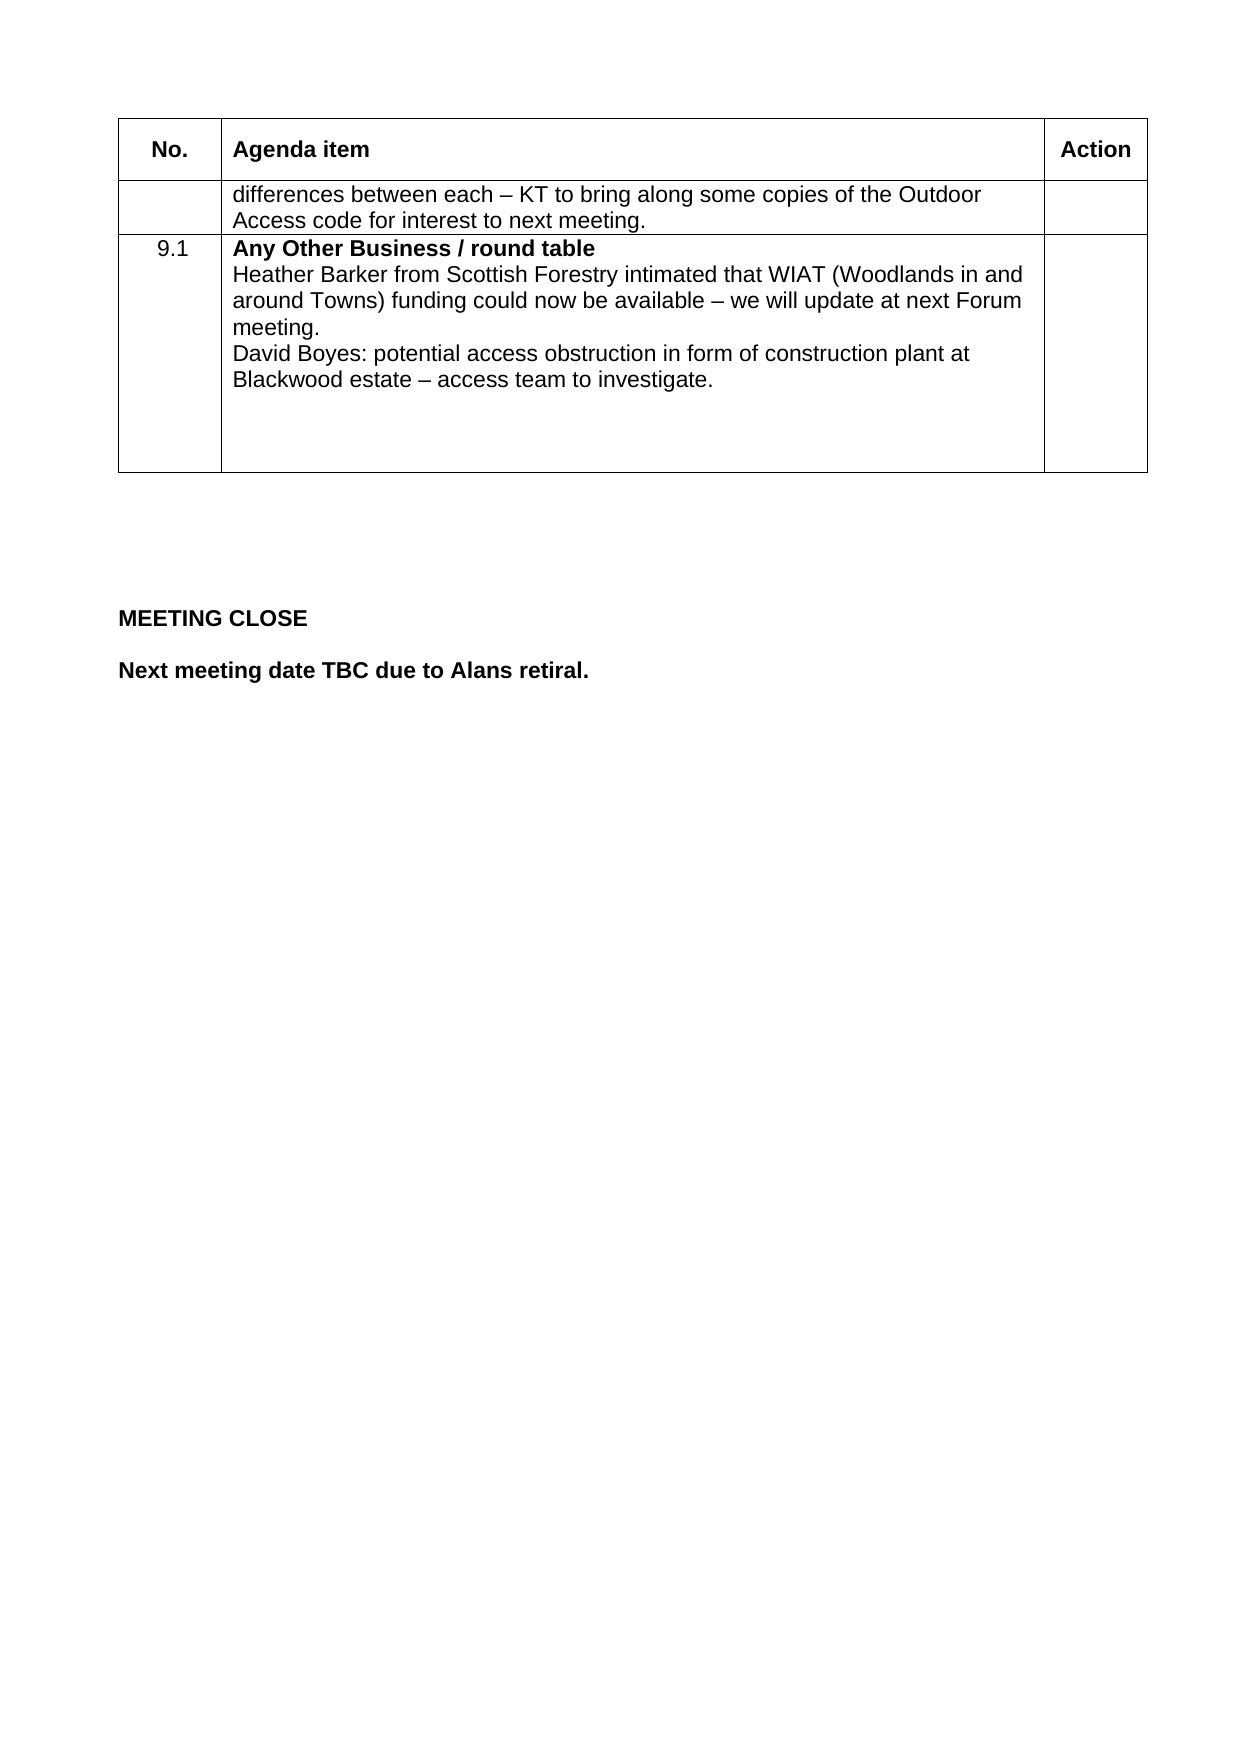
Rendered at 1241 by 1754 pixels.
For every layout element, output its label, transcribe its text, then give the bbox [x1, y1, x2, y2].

text Next meeting date TBC due to Alans retiral. [118, 657, 1122, 683]
table_cell 9.1 [119, 235, 221, 472]
table_cell differences between each – KT to bring along some copies of the Outdoor Access code for interest to next meeting. [222, 181, 1044, 233]
table_header No. [119, 119, 221, 180]
table_cell Any Other Business / round table Heather Barker from Scottish Forestry intimated that WIAT (Woodlands in and around Towns) funding could now be available – we will update at next Forum meeting. David Boyes: potential access obstruction in form of construction plant at Blackwood estate – access team to investigate. [222, 235, 1044, 472]
table_cell [1045, 235, 1147, 472]
table_header Action [1045, 119, 1147, 180]
table_cell [119, 181, 221, 233]
table_cell [1045, 181, 1147, 233]
text MEETING CLOSE [118, 604, 1122, 631]
table_header Agenda item [222, 119, 1044, 180]
